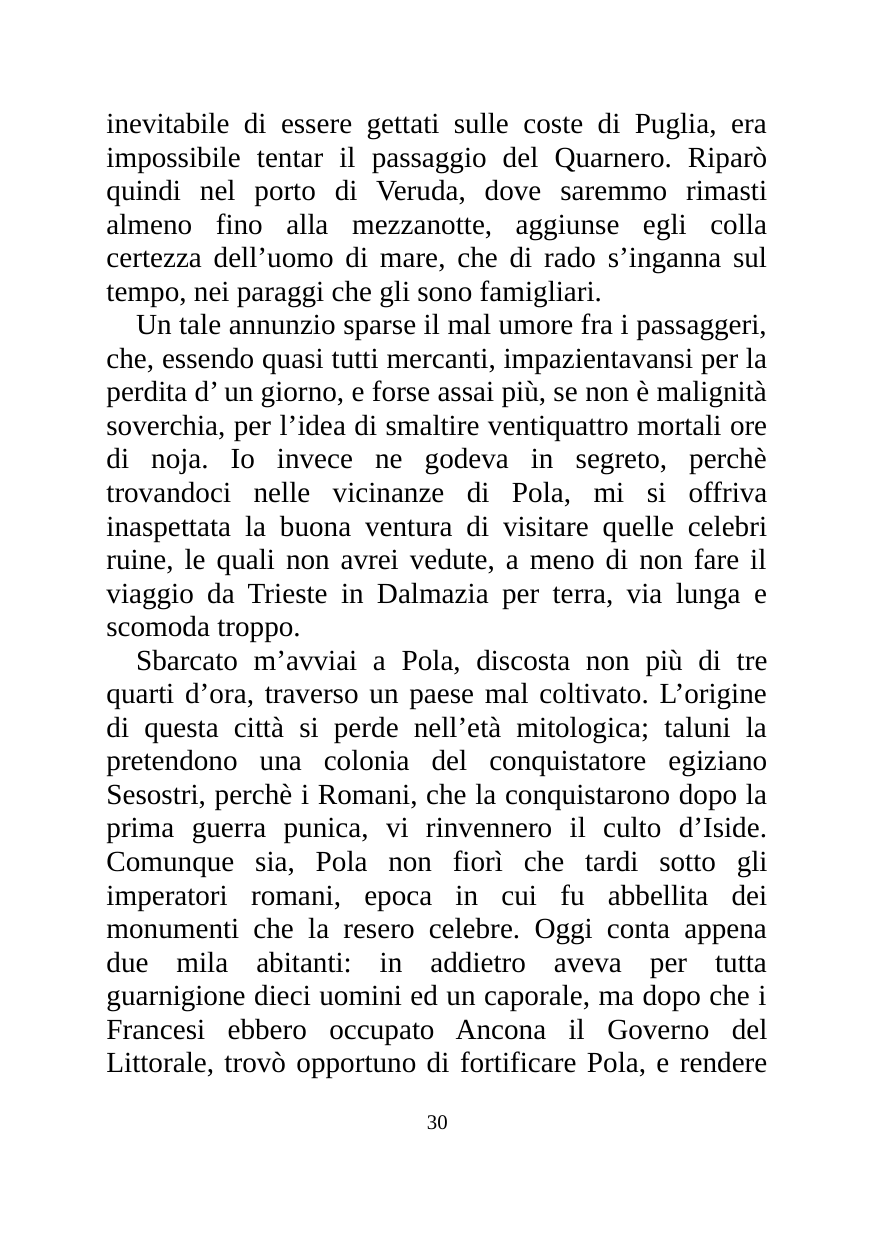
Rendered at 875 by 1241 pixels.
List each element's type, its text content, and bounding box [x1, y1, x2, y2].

text Sbarcato m’avviai a Pola, discosta non più di tre quarti d’ora, traverso un paese mal coltivato. L’origine di questa città si perde nell’età mitologica; taluni la pretendono una colonia del conquistatore egiziano Sesostri, perchè i Romani, che la conquistarono dopo la prima guerra punica, vi rinvennero il culto d’Iside. Comunque sia, Pola non fiorì che tardi sotto gli imperatori romani, epoca in cui fu abbellita dei monumenti che la resero celebre. Oggi conta appena due mila abitanti: in addietro aveva per tutta guarnigione dieci uomini ed un caporale, ma dopo che i Francesi ebbero occupato Ancona il Governo del Littorale, trovò opportuno di fortificare Pola, e rendere [106, 643, 768, 1079]
text Un tale annunzio sparse il mal umore fra i passaggeri, che, essendo quasi tutti mercanti, impazientavansi per la perdita d’ un giorno, e forse assai più, se non è malignità soverchia, per l’idea di smaltire ventiquattro mortali ore di noja. Io invece ne godeva in segreto, perchè trovandoci nelle vicinanze di Pola, mi si offriva inaspettata la buona ventura di visitare quelle celebri ruine, le quali non avrei vedute, a meno di non fare il viaggio da Trieste in Dalmazia per terra, via lunga e scomoda troppo. [106, 307, 768, 643]
text inevitabile di essere gettati sulle coste di Puglia, era impossibile tentar il passaggio del Quarnero. Riparò quindi nel porto di Veruda, dove saremmo rimasti almeno fino alla mezzanotte, aggiunse egli colla certezza dell’uomo di mare, che di rado s’inganna sul tempo, nei paraggi che gli sono famigliari. [106, 106, 768, 307]
